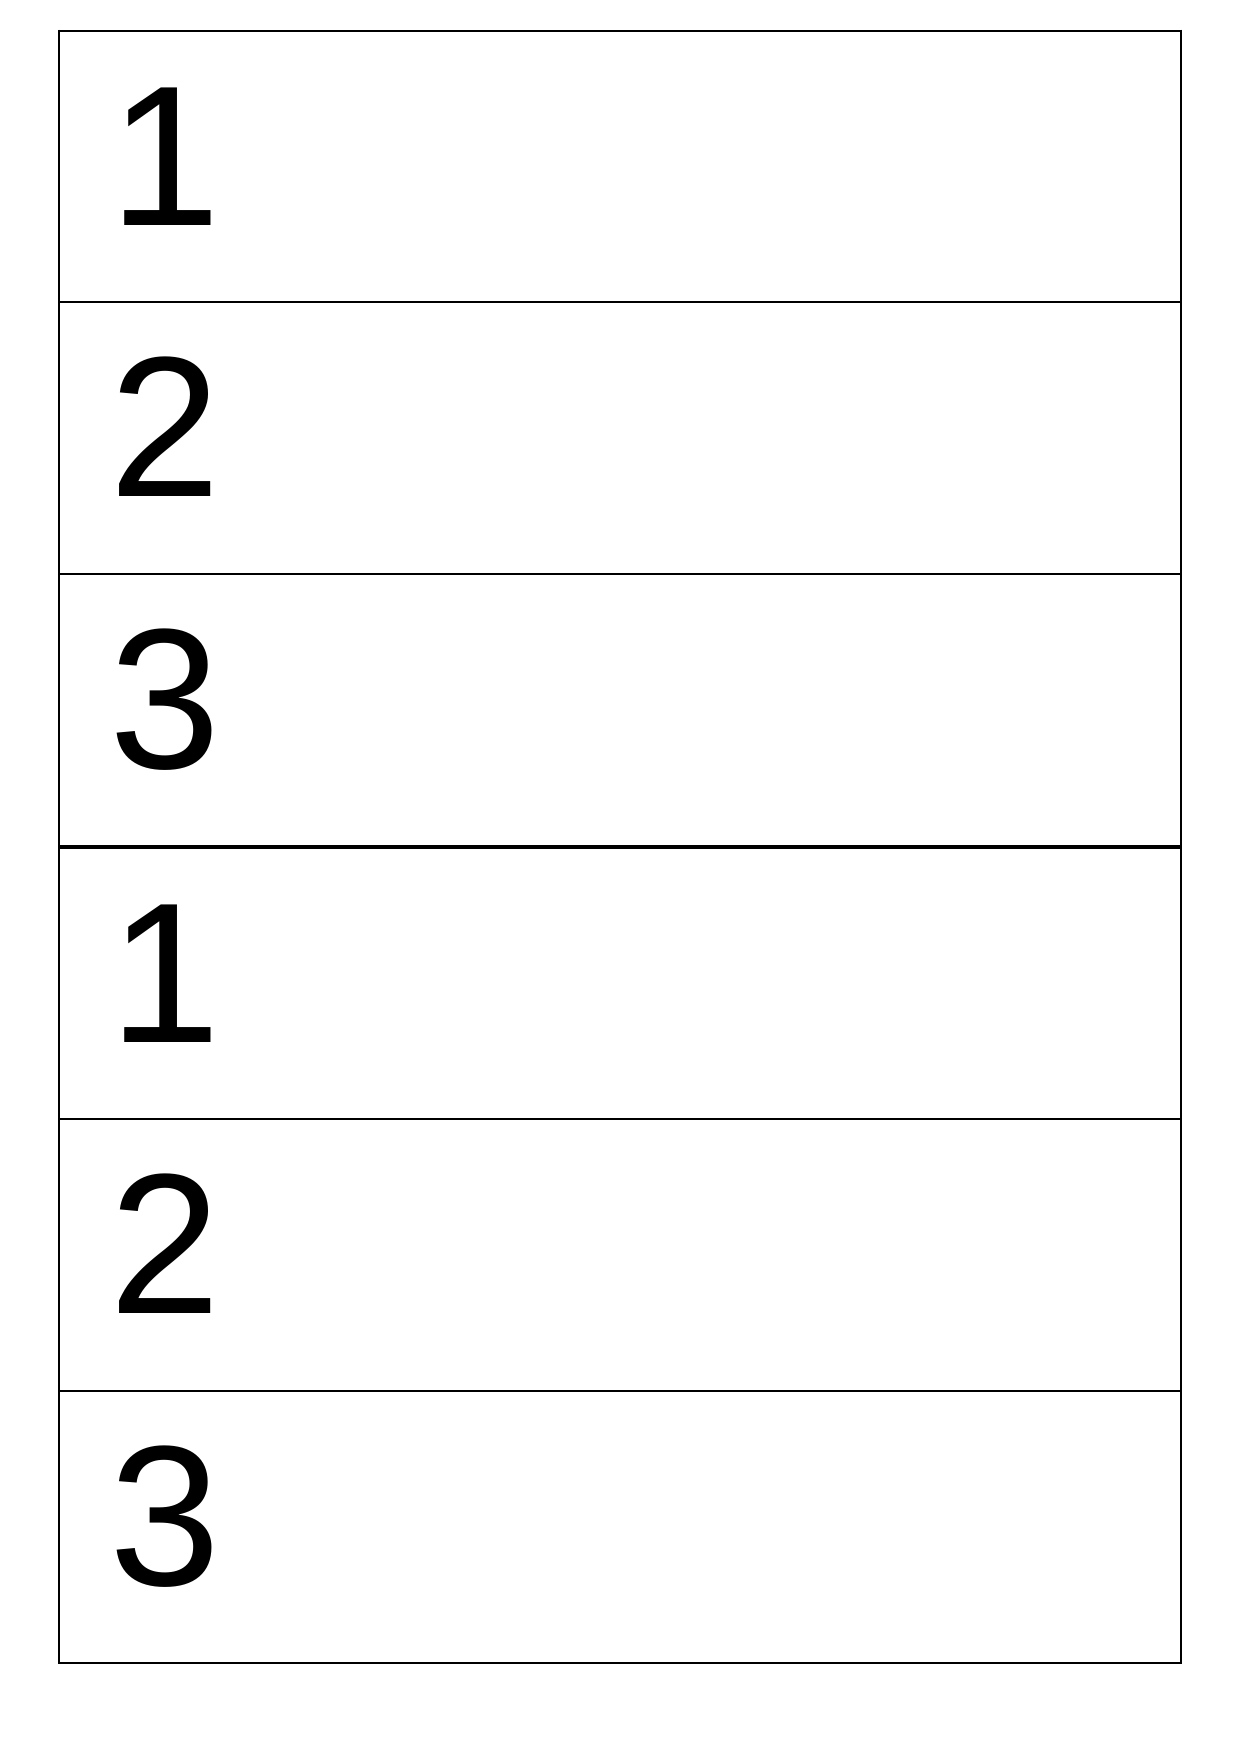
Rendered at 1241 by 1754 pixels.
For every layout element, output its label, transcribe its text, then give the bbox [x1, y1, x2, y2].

table_cell 2 [60, 1120, 271, 1390]
table_header [637, 849, 1180, 1118]
table_header 1 [60, 32, 271, 301]
table_header [271, 32, 637, 301]
table_cell [271, 1392, 637, 1662]
table_cell 2 [60, 303, 271, 573]
table_cell [637, 575, 1180, 844]
table_header [271, 849, 637, 1118]
table_cell 3 [60, 575, 271, 844]
table_cell 3 [60, 1392, 271, 1662]
table_cell [271, 303, 637, 573]
table_cell [637, 1120, 1180, 1390]
table_header 1 [60, 849, 271, 1118]
table_cell [637, 303, 1180, 573]
table_cell [271, 1120, 637, 1390]
table_cell [271, 575, 637, 844]
table_header [637, 32, 1180, 301]
table_cell [637, 1392, 1180, 1662]
